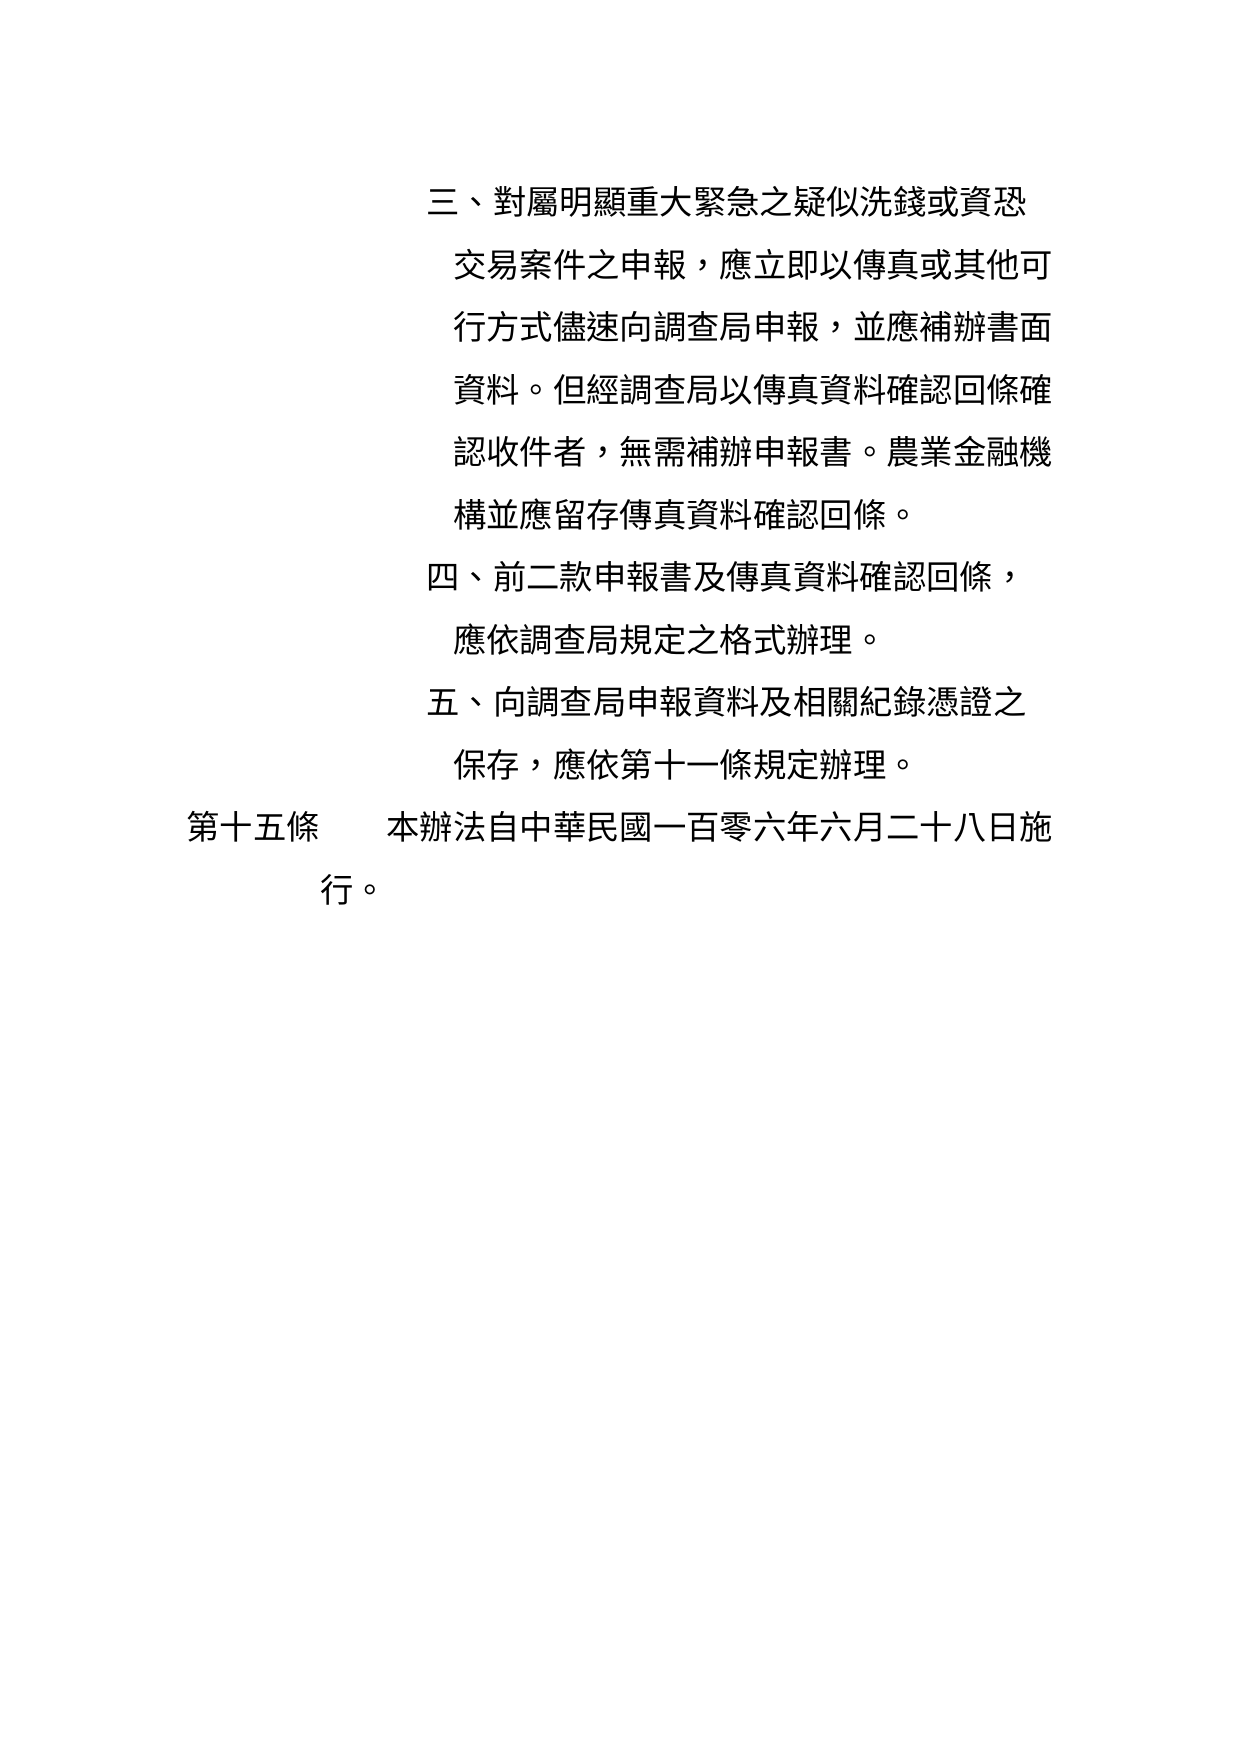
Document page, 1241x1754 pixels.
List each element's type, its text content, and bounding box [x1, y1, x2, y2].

text 四、前二款申報書及傳真資料確認回條，應依調查局規定之格式辦理。 [186, 533, 1056, 658]
text 第十五條 本辦法自中華民國一百零六年六月二十八日施行。 [186, 783, 1056, 908]
text 五、向調查局申報資料及相關紀錄憑證之保存，應依第十一條規定辦理。 [186, 658, 1056, 783]
text 三、對屬明顯重大緊急之疑似洗錢或資恐交易案件之申報，應立即以傳真或其他可行方式儘速向調查局申報，並應補辦書面資料。但經調查局以傳真資料確認回條確認收件者，無需補辦申報書。農業金融機構並應留存傳真資料確認回條。 [186, 158, 1056, 533]
